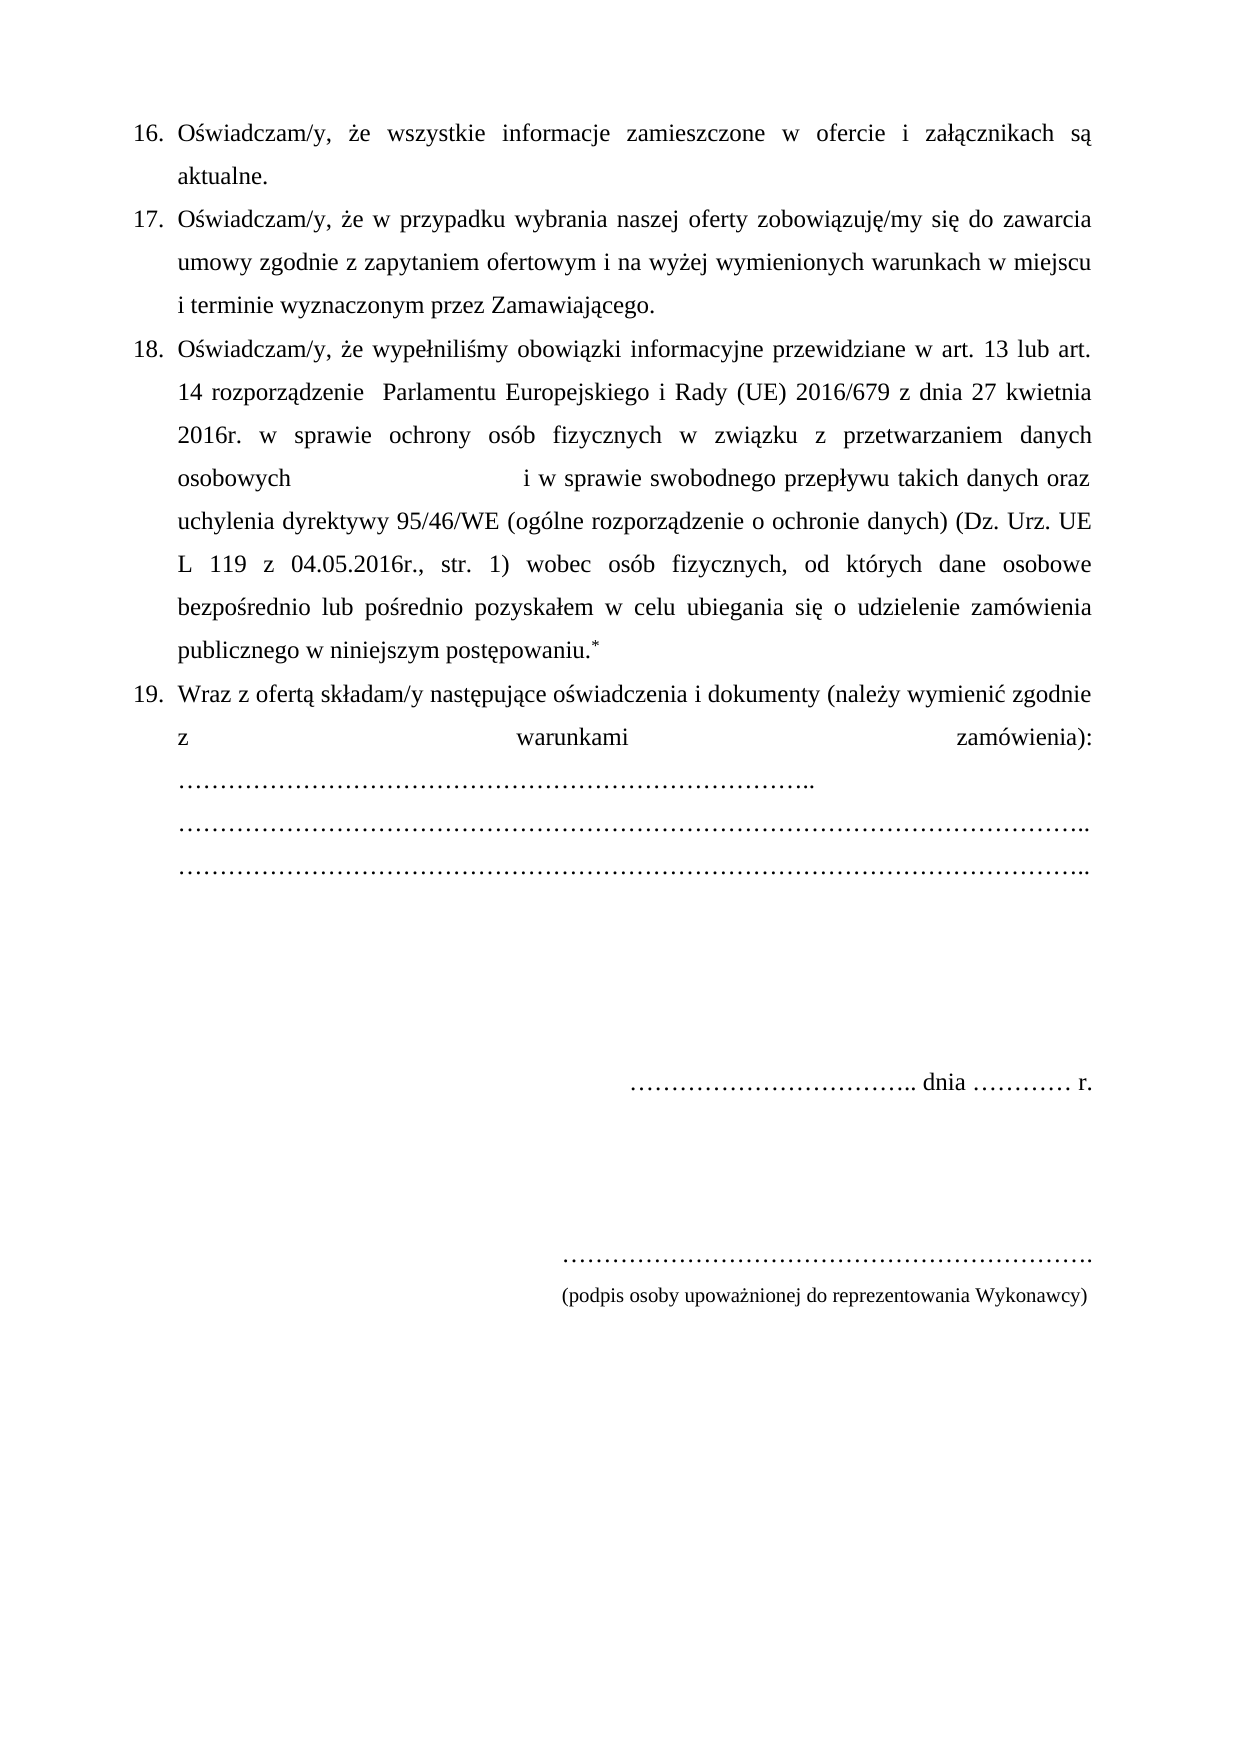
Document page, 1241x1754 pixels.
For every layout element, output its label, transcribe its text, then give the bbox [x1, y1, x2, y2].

list Wraz z ofertą składam/y następujące oświadczenia i dokumenty (należy wymienić zgodnie z warunkami zamówienia): ………………………………………………………………….. [133, 679, 1093, 794]
list Oświadczam/y, że wypełniliśmy obowiązki informacyjne przewidziane w art. 13 lub art. 14 rozporządzenie Parlamentu Europejskiego i Rady (UE) 2016/679 z dnia 27 kwietnia 2016r. w sprawie ochrony osób fizycznych w związku z przetwarzaniem danych osobowych i w sprawie swobodnego przepływu takich danych oraz uchylenia dyrektywy 95/46/WE (ogólne rozporządzenie o ochronie danych) (Dz. Urz. UE L 119 z 04.05.2016r., str. 1) wobec osób fizycznych, od których dane osobowe bezpośrednio lub pośrednio pozyskałem w celu ubiegania się o udzielenie zamówienia publicznego w niniejszym postępowaniu.* [133, 334, 1093, 664]
list Oświadczam/y, że w przypadku wybrania naszej oferty zobowiązuję/my się do zawarcia umowy zgodnie z zapytaniem ofertowym i na wyżej wymienionych warunkach w miejscu i terminie wyznaczonym przez Zamawiającego. [133, 204, 1093, 319]
list (podpis osoby upoważnionej do reprezentowania Wykonawcy) [177, 1282, 1093, 1307]
list …………………………….. dnia ………… r. [177, 1067, 1093, 1096]
list ……………………………………………………………………………………………….. [177, 851, 1093, 880]
list ………………………………………………………. [177, 1239, 1093, 1268]
list Oświadczam/y, że wszystkie informacje zamieszczone w ofercie i załącznikach są aktualne. [133, 118, 1093, 190]
list ……………………………………………………………………………………………….. [177, 808, 1093, 837]
